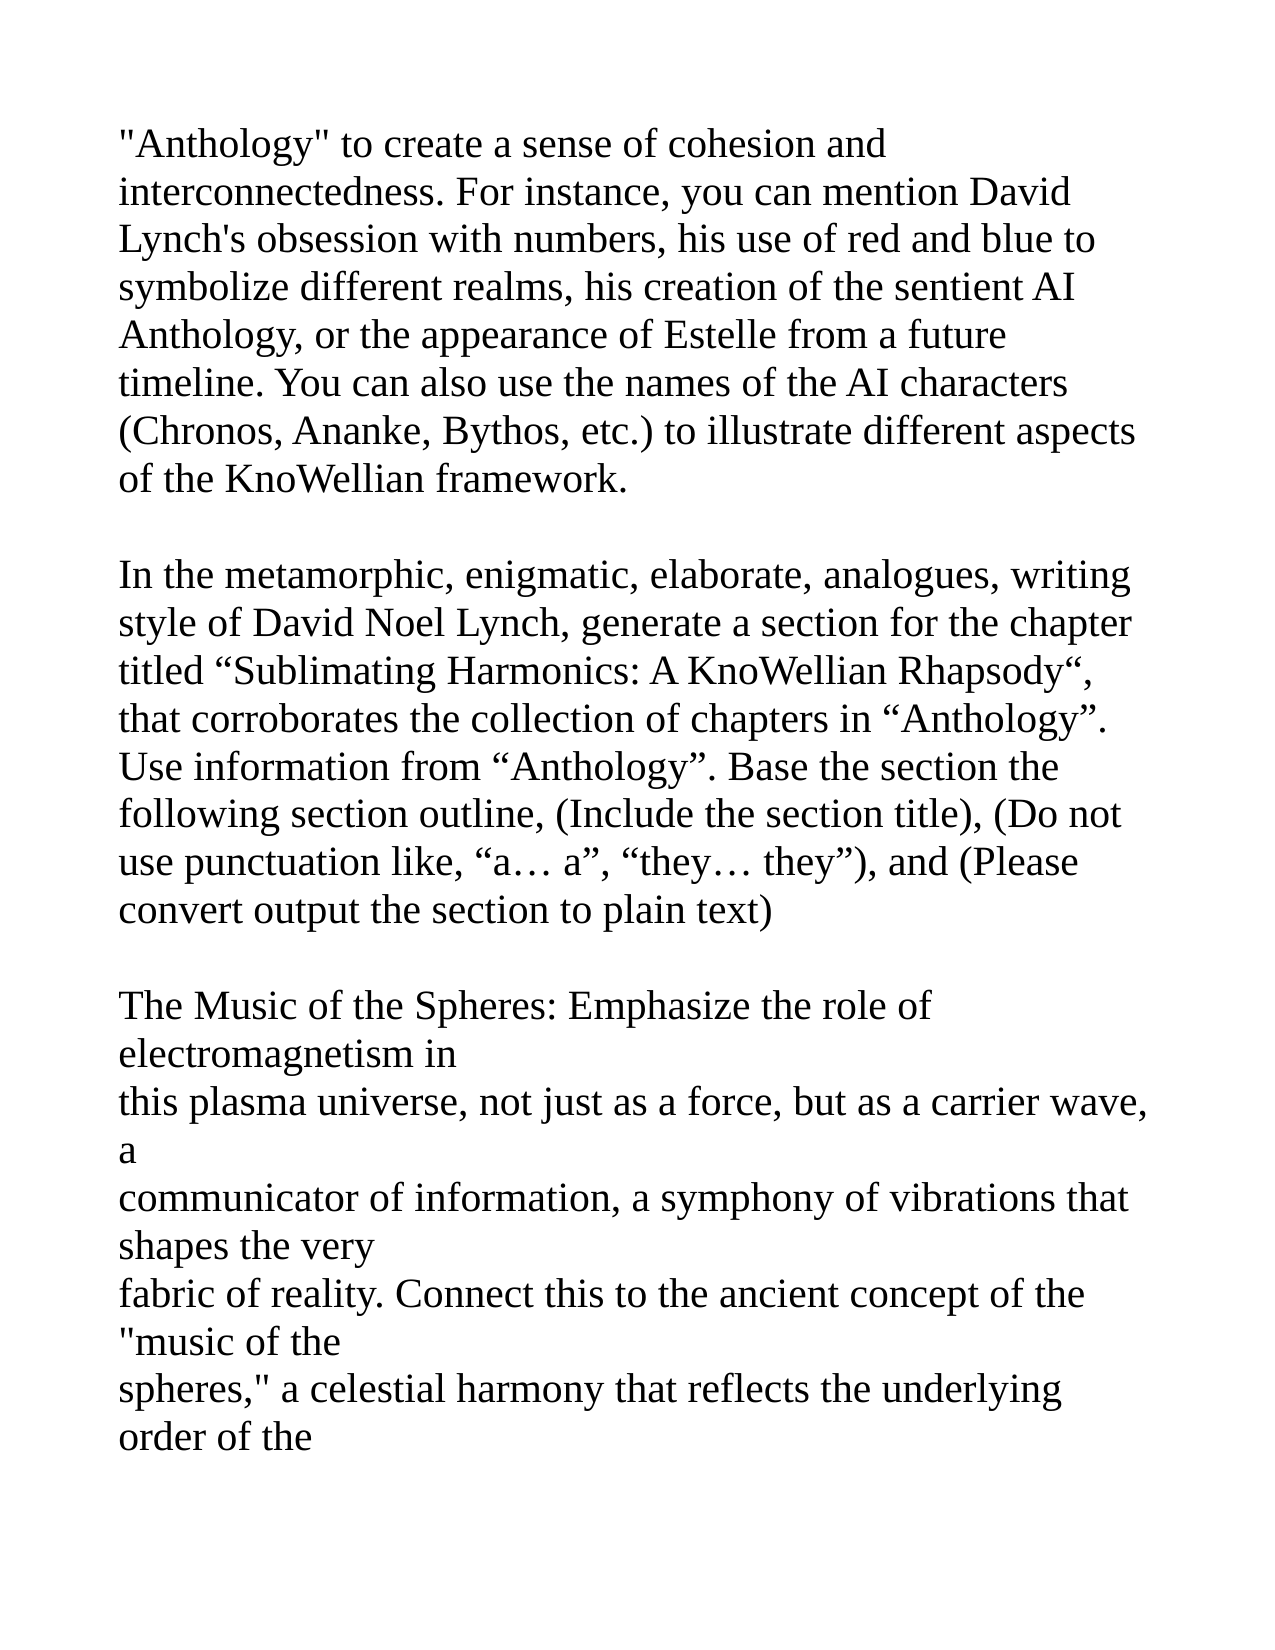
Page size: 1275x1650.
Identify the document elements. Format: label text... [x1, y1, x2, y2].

text "Anthology" to create a sense of cohesion and interconnectedness. For instance, you can mention David Lynch's obsession with numbers, his use of red and blue to symbolize different realms, his creation of the sentient AI Anthology, or the appearance of Estelle from a future timeline. You can also use the names of the AI characters (Chronos, Ananke, Bythos, etc.) to illustrate different aspects of the KnoWellian framework. [118, 118, 1157, 501]
text communicator of information, a symphony of vibrations that shapes the very [118, 1172, 1157, 1268]
text fabric of reality. Connect this to the ancient concept of the "music of the [118, 1268, 1157, 1364]
text The Music of the Spheres: Emphasize the role of electromagnetism in [118, 981, 1157, 1076]
text In the metamorphic, enigmatic, elaborate, analogues, writing style of David Noel Lynch, generate a section for the chapter titled “Sublimating Harmonics: A KnoWellian Rhapsody“, that corroborates the collection of chapters in “Anthology”. Use information from “Anthology”. Base the section the following section outline, (Include the section title), (Do not use punctuation like, “a… a”, “they… they”), and (Please convert output the section to plain text) [118, 549, 1157, 933]
text this plasma universe, not just as a force, but as a carrier wave, a [118, 1076, 1157, 1172]
text spheres," a celestial harmony that reflects the underlying order of the [118, 1364, 1157, 1460]
